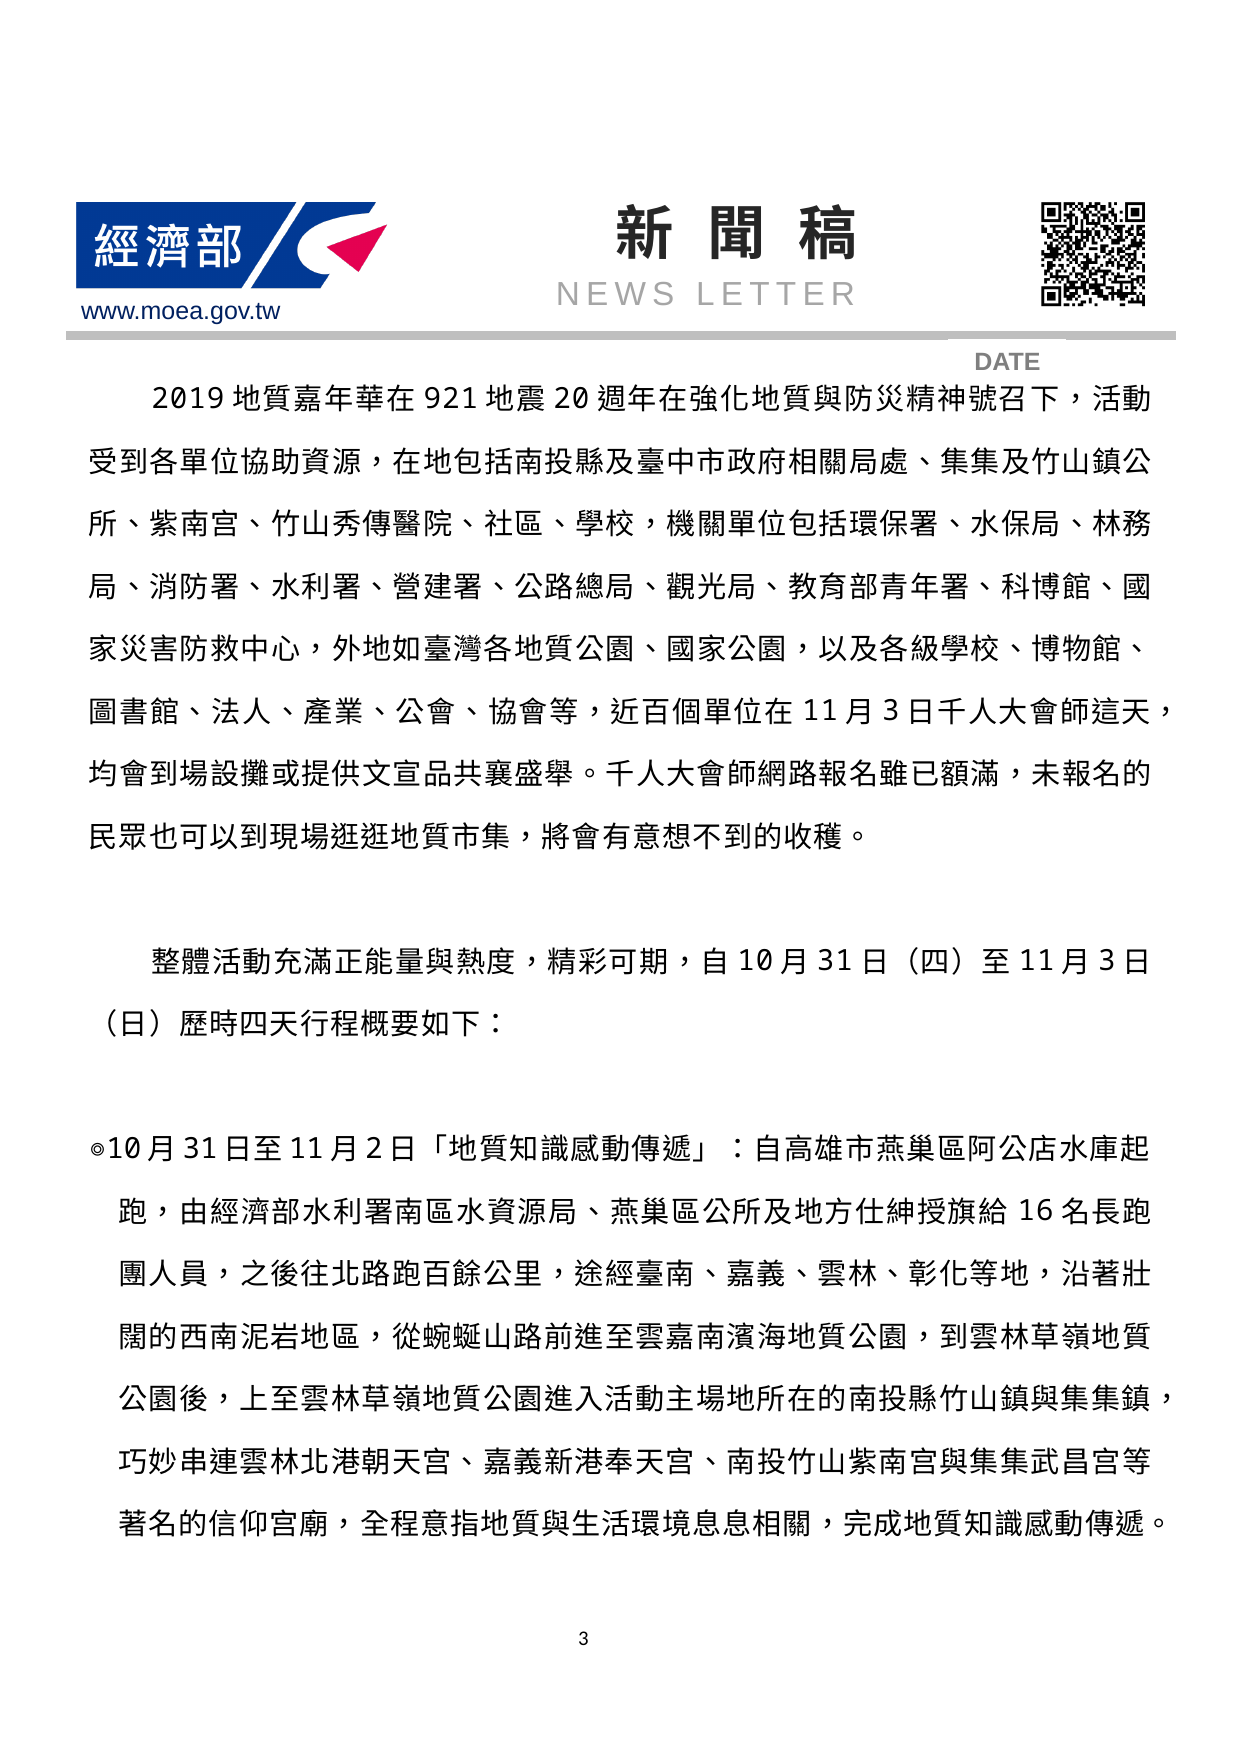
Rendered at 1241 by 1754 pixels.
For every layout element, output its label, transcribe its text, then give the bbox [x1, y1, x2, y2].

text ◎10月31日至11月2日「地質知識感動傳遞」：自高雄市燕巢區阿公店水庫起跑，由經濟部水利署南區水資源局、燕巢區公所及地方仕紳授旗給16名長跑團人員，之後往北路跑百餘公里，途經臺南、嘉義、雲林、彰化等地，沿著壯闊的西南泥岩地區，從蜿蜒山路前進至雲嘉南濱海地質公園，到雲林草嶺地質公園後，上至雲林草嶺地質公園進入活動主場地所在的南投縣竹山鎮與集集鎮，巧妙串連雲林北港朝天宫、嘉義新港奉天宫、南投竹山紫南宫與集集武昌宫等著名的信仰宫廟，全程意指地質與生活環境息息相關，完成地質知識感動傳遞。 [88, 1105, 1152, 1543]
text 2019地質嘉年華在921地震20週年在強化地質與防災精神號召下，活動受到各單位協助資源，在地包括南投縣及臺中市政府相關局處、集集及竹山鎮公所、紫南宫、竹山秀傳醫院、社區、學校，機關單位包括環保署、水保局、林務局、消防署、水利署、營建署、公路總局、觀光局、教育部青年署、科博館、國家災害防救中心，外地如臺灣各地質公園、國家公園，以及各級學校、博物館、圖書館、法人、產業、公會、協會等，近百個單位在11月3日千人大會師這天，均會到場設攤或提供文宣品共襄盛舉。千人大會師網路報名雖已額滿，未報名的民眾也可以到現場逛逛地質市集，將會有意想不到的收穫。 [88, 355, 1152, 855]
text 整體活動充滿正能量與熱度，精彩可期，自10月31日（四）至11月3日（日）歷時四天行程概要如下： [88, 918, 1152, 1043]
